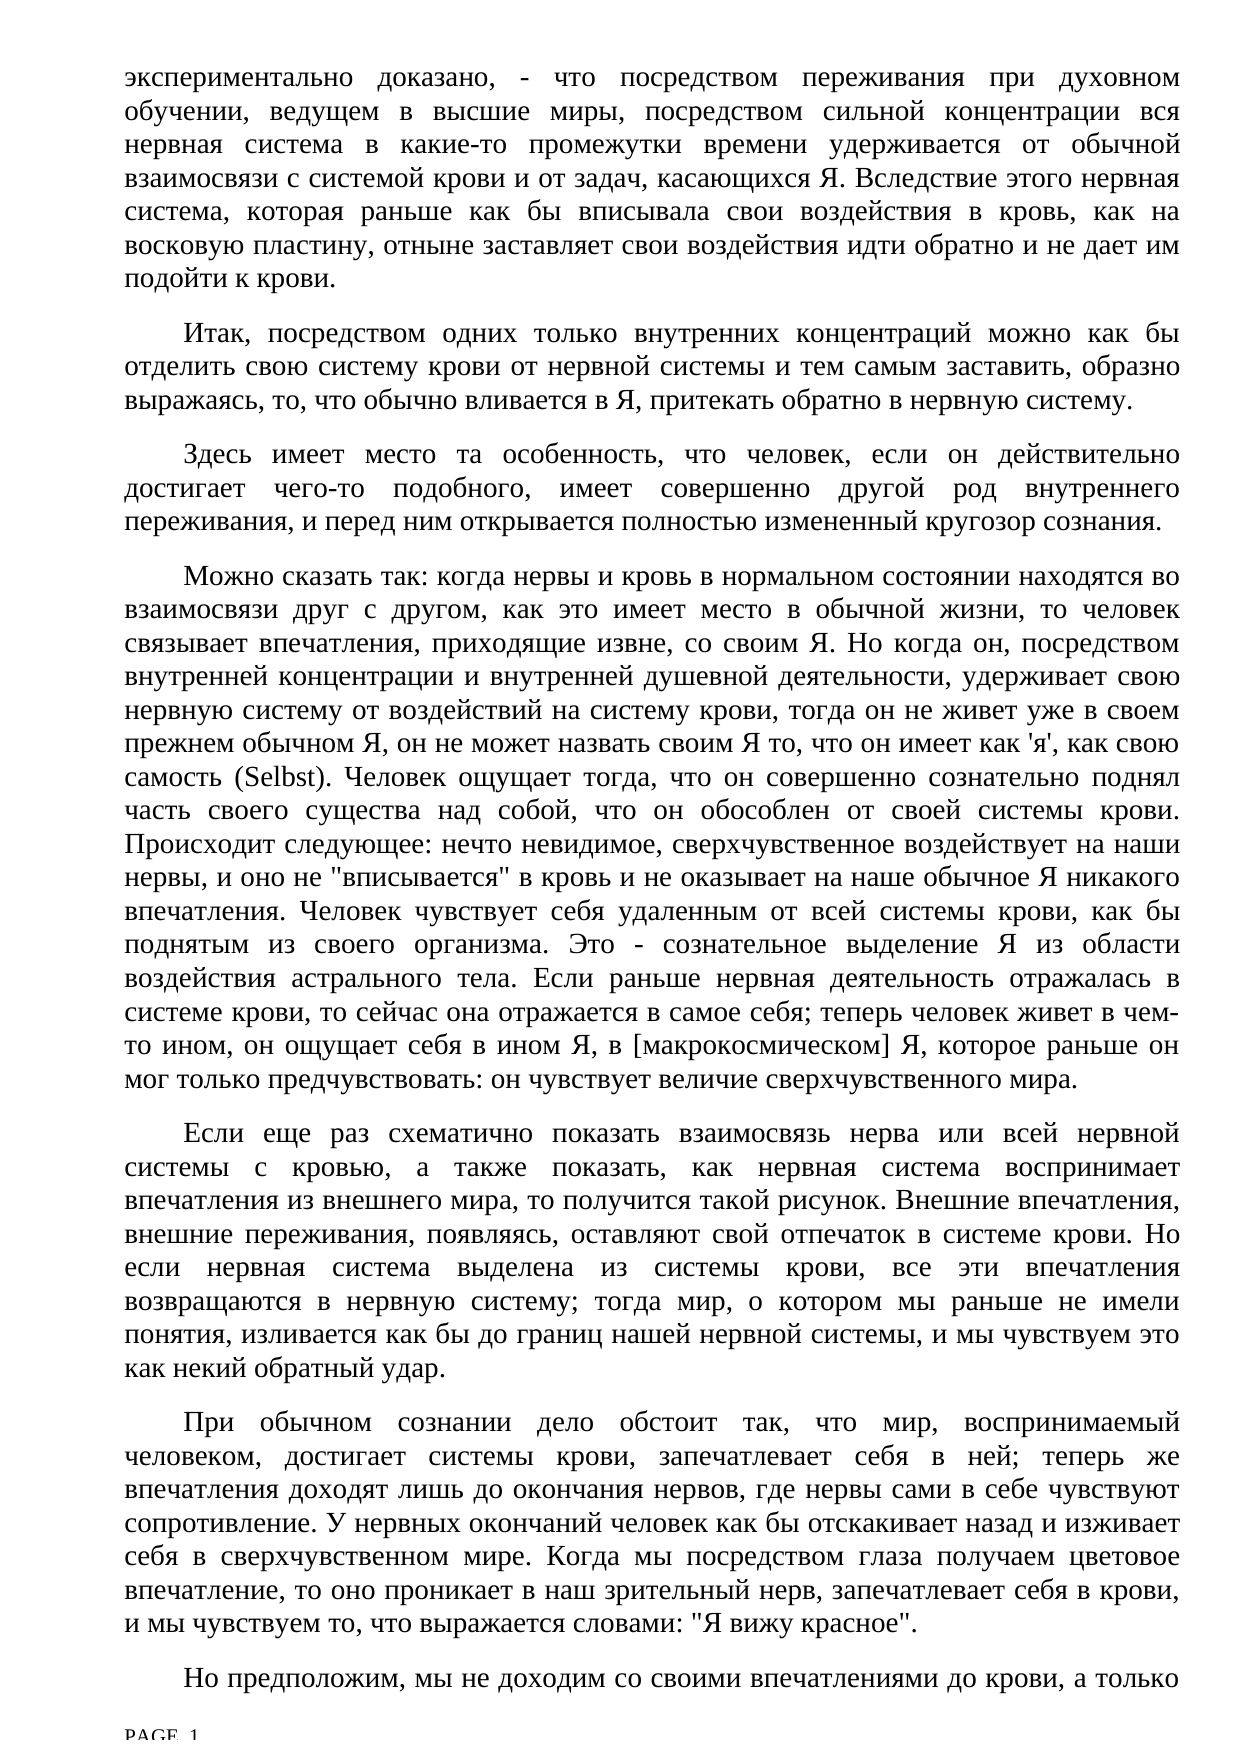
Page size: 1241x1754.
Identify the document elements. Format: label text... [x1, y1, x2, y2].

text Можно сказать так: когда нервы и кровь в нормальном состоянии находятся во взаимосвязи друг с другом, как это имеет место в обычной жизни, то человек связывает впечатления, приходящие извне, со своим Я. Но когда он, посредством внутренней концентрации и внутренней душевной деятельности, удерживает свою нервную систему от воздействий на систему крови, тогда он не живет уже в своем прежнем обычном Я, он не может назвать своим Я то, что он имеет как 'я', как свою самость (Selbst). Человек ощущает тогда, что он совершенно сознательно поднял часть своего существа над собой, что он обособлен от своей системы крови. Происходит следующее: нечто невидимое, сверхчувственное воздействует на наши нервы, и оно не "вписывается" в кровь и не оказывает на наше обычное Я никакого впечатления. Человек чувствует себя удаленным от всей системы крови, как бы поднятым из своего организма. Это - сознательное выделение Я из области воздействия астрального тела. Если раньше нервная деятельность отражалась в системе крови, то сейчас она отражается в самое себя; теперь человек живет в чем-то ином, он ощущает себя в ином Я, в [макрокосмическом] Я, которое раньше он мог только предчувствовать: он чувствует величие сверхчувственного мира. [124, 558, 1181, 1094]
text Но предположим, мы не доходим со своими впечатлениями до крови, а только [124, 1660, 1181, 1693]
text Если еще раз схематично показать взаимосвязь нерва или всей нервной системы с кровью, а также показать, как нервная система воспринимает впечатления из внешнего мира, то получится такой рисунок. Внешние впечатления, внешние переживания, появляясь, оставляют свой отпечаток в системе крови. Но если нервная система выделена из системы крови, все эти впечатления возвращаются в нервную систему; тогда мир, о котором мы раньше не имели понятия, изливается как бы до границ нашей нервной системы, и мы чувствуем это как некий обратный удар. [124, 1115, 1181, 1383]
text При обычном сознании дело обстоит так, что мир, воспринимаемый человеком, достигает системы крови, запечатлевает себя в ней; теперь же впечатления доходят лишь до окончания нервов, где нервы сами в себе чувствуют сопротивление. У нервных окончаний человек как бы отскакивает назад и изживает себя в сверхчувственном мире. Когда мы посредством глаза получаем цветовое впечатление, то оно проникает в наш зрительный нерв, запечатлевает себя в крови, и мы чувствуем то, что выражается словами: "Я вижу красное". [124, 1404, 1181, 1639]
text Итак, посредством одних только внутренних концентраций можно как бы отделить свою систему крови от нервной системы и тем самым заставить, образно выражаясь, то, что обычно вливается в Я, притекать обратно в нервную систему. [124, 315, 1181, 415]
text экспериментально доказано, - что посредством переживания при духовном обучении, ведущем в высшие миры, посредством сильной концентрации вся нервная система в какие-то промежутки времени удерживается от обычной взаимосвязи с системой крови и от задач, касающихся Я. Вследствие этого нервная система, которая раньше как бы вписывала свои воздействия в кровь, как на восковую пластину, отныне заставляет свои воздействия идти обратно и не дает им подойти к крови. [124, 59, 1181, 294]
text Здесь имеет место та особенность, что человек, если он действительно достигает чего-то подобного, имеет совершенно другой род внутреннего переживания, и перед ним открывается полностью измененный кругозор сознания. [124, 436, 1181, 537]
